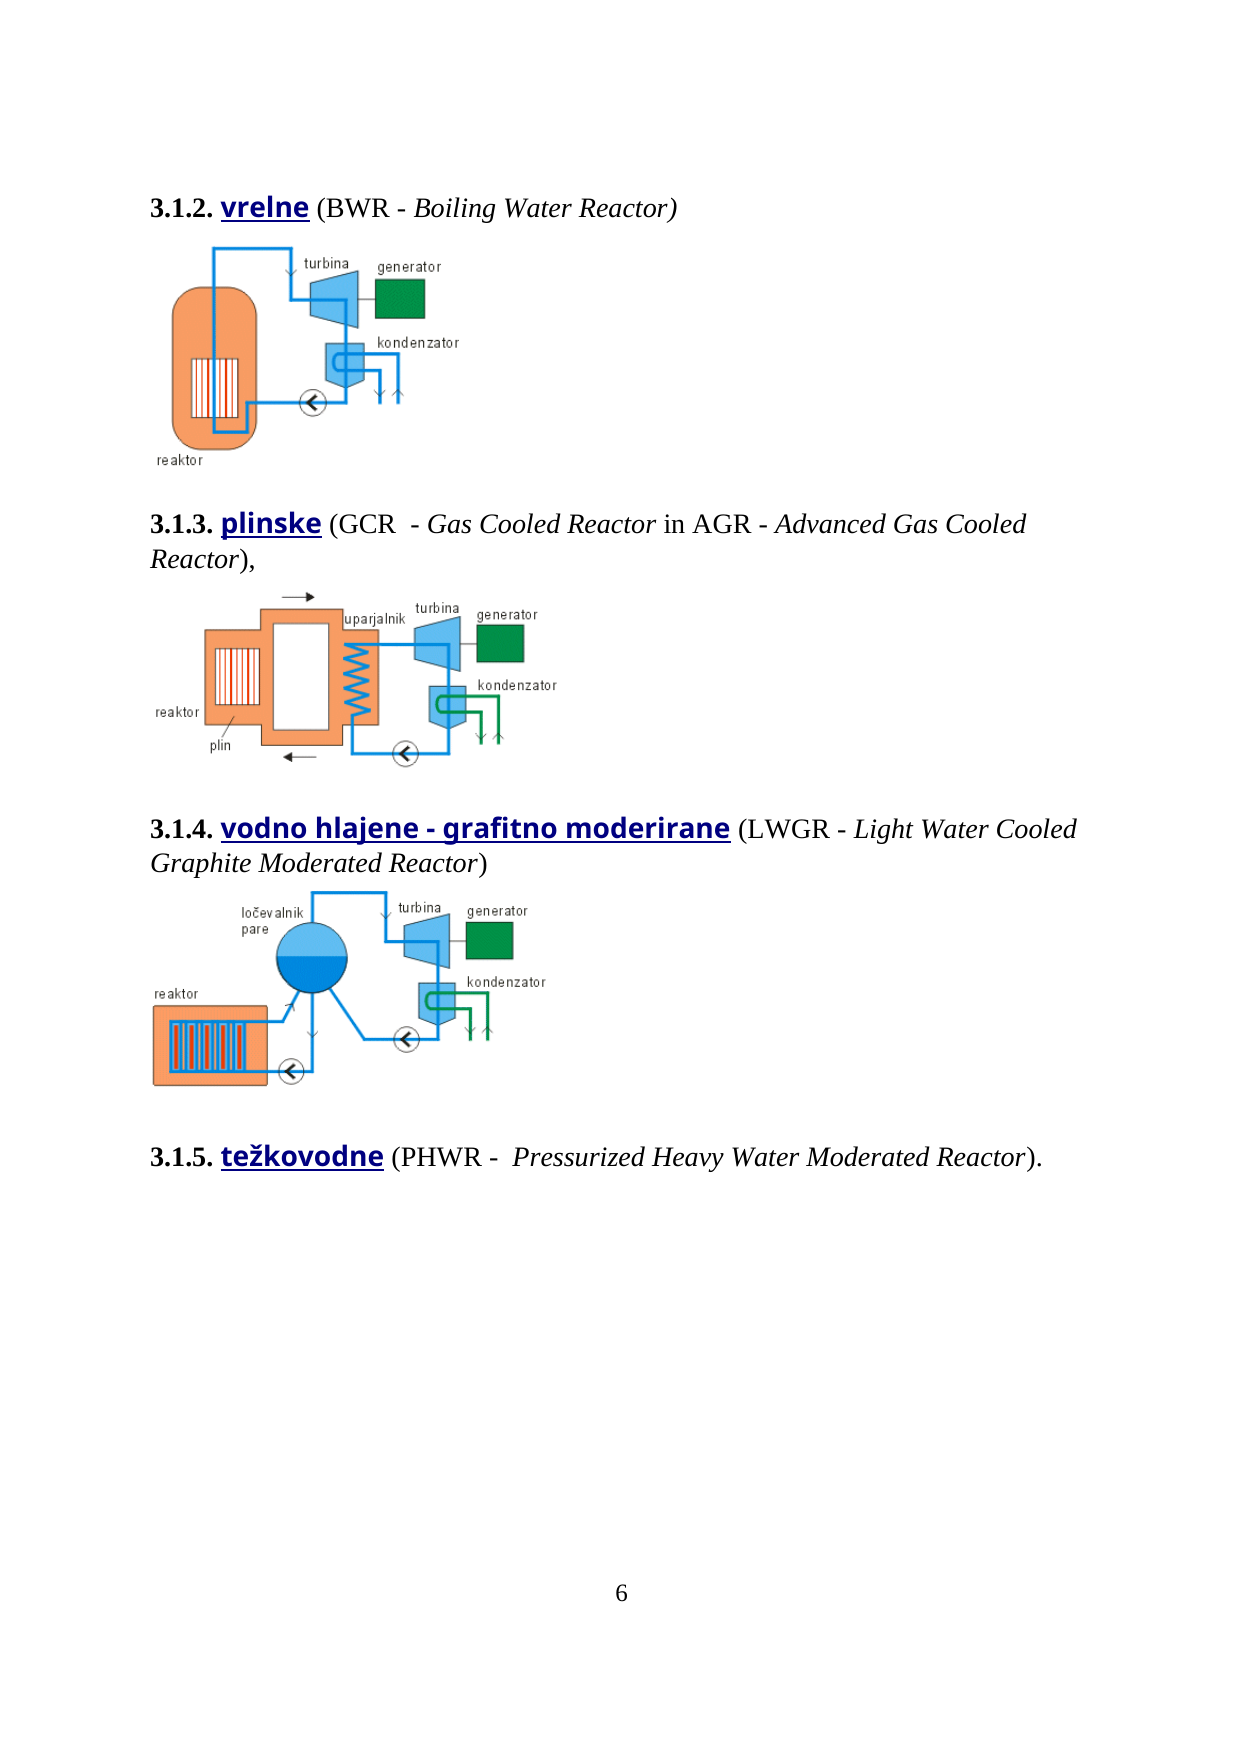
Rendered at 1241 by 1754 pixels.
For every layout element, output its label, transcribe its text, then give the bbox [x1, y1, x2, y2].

picture [150, 236, 469, 473]
subtitle 3.1.5. težkovodne (PHWR - Pressurized Heavy Water Moderated Reactor). [150, 1136, 1093, 1175]
subtitle 3.1.2. vrelne (BWR - Boiling Water Reactor) [150, 187, 1093, 226]
subtitle 3.1.3. plinske (GCR - Gas Cooled Reactor in AGR - Advanced Gas Cooled Reactor), [150, 503, 1093, 574]
picture [150, 584, 563, 777]
subtitle 3.1.4. vodno hlajene - grafitno moderirane (LWGR - Light Water Cooled Graphite Moderated Reactor) [150, 808, 1093, 879]
picture [150, 889, 638, 1105]
